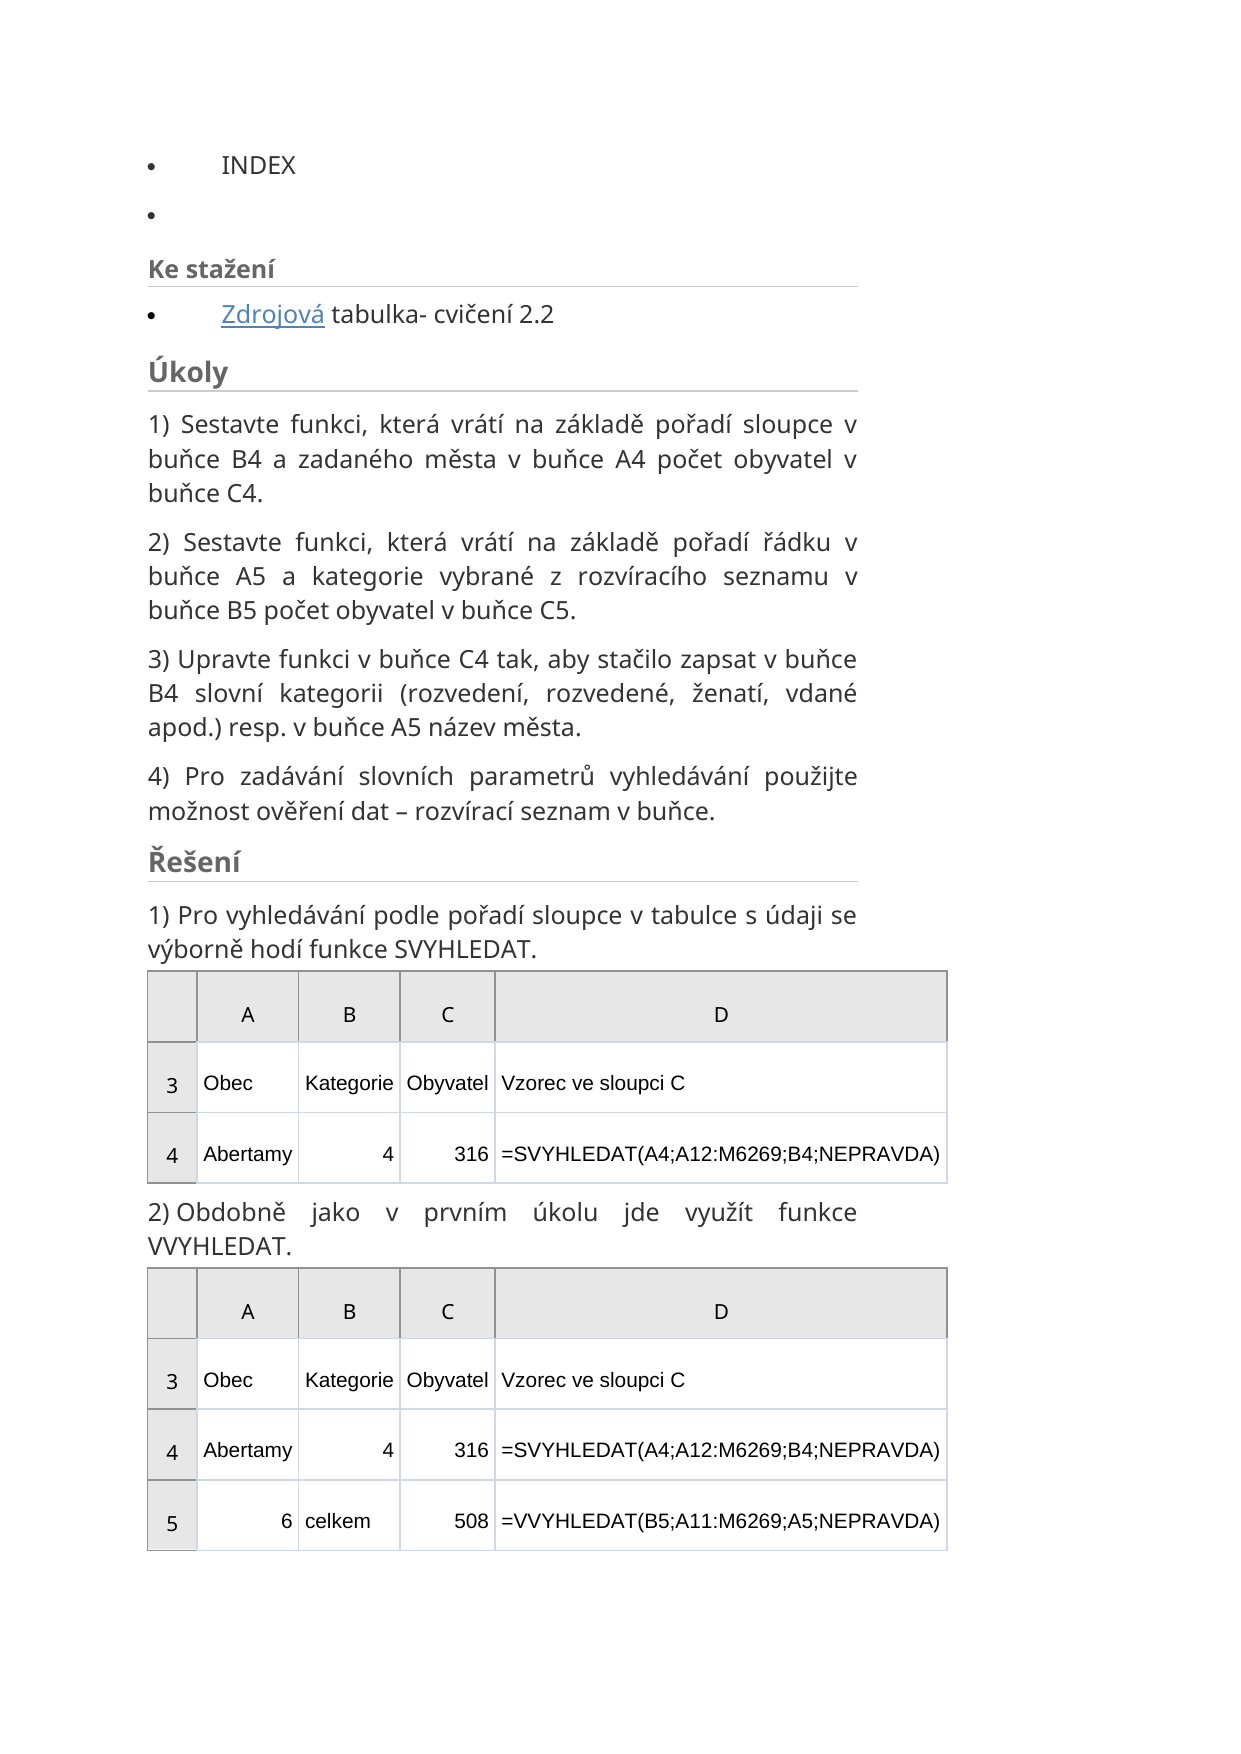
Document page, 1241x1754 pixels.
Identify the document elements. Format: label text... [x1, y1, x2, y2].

table_cell =SVYHLEDAT(A4;A12:M6269;B4;NEPRAVDA) [496, 1113, 946, 1182]
table_cell 4 [299, 1113, 399, 1182]
table_header A [198, 1269, 298, 1338]
table_cell 508 [401, 1481, 494, 1549]
table_cell =SVYHLEDAT(A4;A12:M6269;B4;NEPRAVDA) [496, 1410, 946, 1479]
list Zdrojová tabulka- cvičení 2.2 [148, 297, 858, 331]
text 2) Obdobně jako v prvním úkolu jde využít funkce VVYHLEDAT. [148, 1194, 858, 1262]
table_cell =VVYHLEDAT(B5;A11:M6269;A5;NEPRAVDA) [496, 1481, 946, 1549]
table_cell Obec [198, 1339, 298, 1408]
table_header B [299, 972, 399, 1041]
table_cell celkem [299, 1481, 399, 1549]
table_cell 4 [148, 1410, 196, 1479]
subtitle Řešení [148, 842, 858, 881]
table_cell Vzorec ve sloupci C [496, 1339, 946, 1408]
table_header A [198, 972, 298, 1041]
table_cell Obec [198, 1043, 298, 1112]
table_cell 6 [198, 1481, 298, 1549]
table_header B [299, 1269, 399, 1338]
table_cell 316 [401, 1113, 494, 1182]
text 1) Pro vyhledávání podle pořadí sloupce v tabulce s údaji se výborně hodí funkce SVYHLEDAT. [148, 898, 858, 966]
table_header C [401, 1269, 494, 1338]
text 2) Sestavte funkci, která vrátí na základě pořadí řádku v buňce A5 a kategorie vybrané z rozvíracího seznamu v buňce B5 počet obyvatel v buňce C5. [148, 524, 858, 627]
table_cell Kategorie [299, 1339, 399, 1408]
table_cell 4 [299, 1410, 399, 1479]
table_header [148, 972, 196, 1041]
table_cell Obyvatel [401, 1043, 494, 1112]
table_header D [496, 972, 946, 1041]
table_header C [401, 972, 494, 1041]
table_cell Kategorie [299, 1043, 399, 1112]
list INDEX [148, 148, 858, 182]
table_header [148, 1269, 196, 1338]
table_cell 5 [148, 1481, 196, 1549]
table_cell Abertamy [198, 1113, 298, 1182]
table_cell Abertamy [198, 1410, 298, 1479]
table_cell Obyvatel [401, 1339, 494, 1408]
table_cell 3 [148, 1043, 196, 1112]
subtitle Ke stažení [148, 252, 858, 286]
text 4) Pro zadávání slovních parametrů vyhledávání použijte možnost ověření dat – rozvírací seznam v buňce. [148, 759, 858, 827]
text 1) Sestavte funkci, která vrátí na základě pořadí sloupce v buňce B4 a zadaného města v buňce A4 počet obyvatel v buňce C4. [148, 407, 858, 509]
table_cell 3 [148, 1339, 196, 1408]
table_cell Vzorec ve sloupci C [496, 1043, 946, 1112]
table_cell 4 [148, 1113, 196, 1182]
table_header D [496, 1269, 946, 1338]
subtitle Úkoly [148, 352, 858, 390]
table_cell 316 [401, 1410, 494, 1479]
text 3) Upravte funkci v buňce C4 tak, aby stačilo zapsat v buňce B4 slovní kategorii (rozvedení, rozvedené, ženatí, vdané apod.) resp. v buňce A5 název města. [148, 642, 858, 744]
